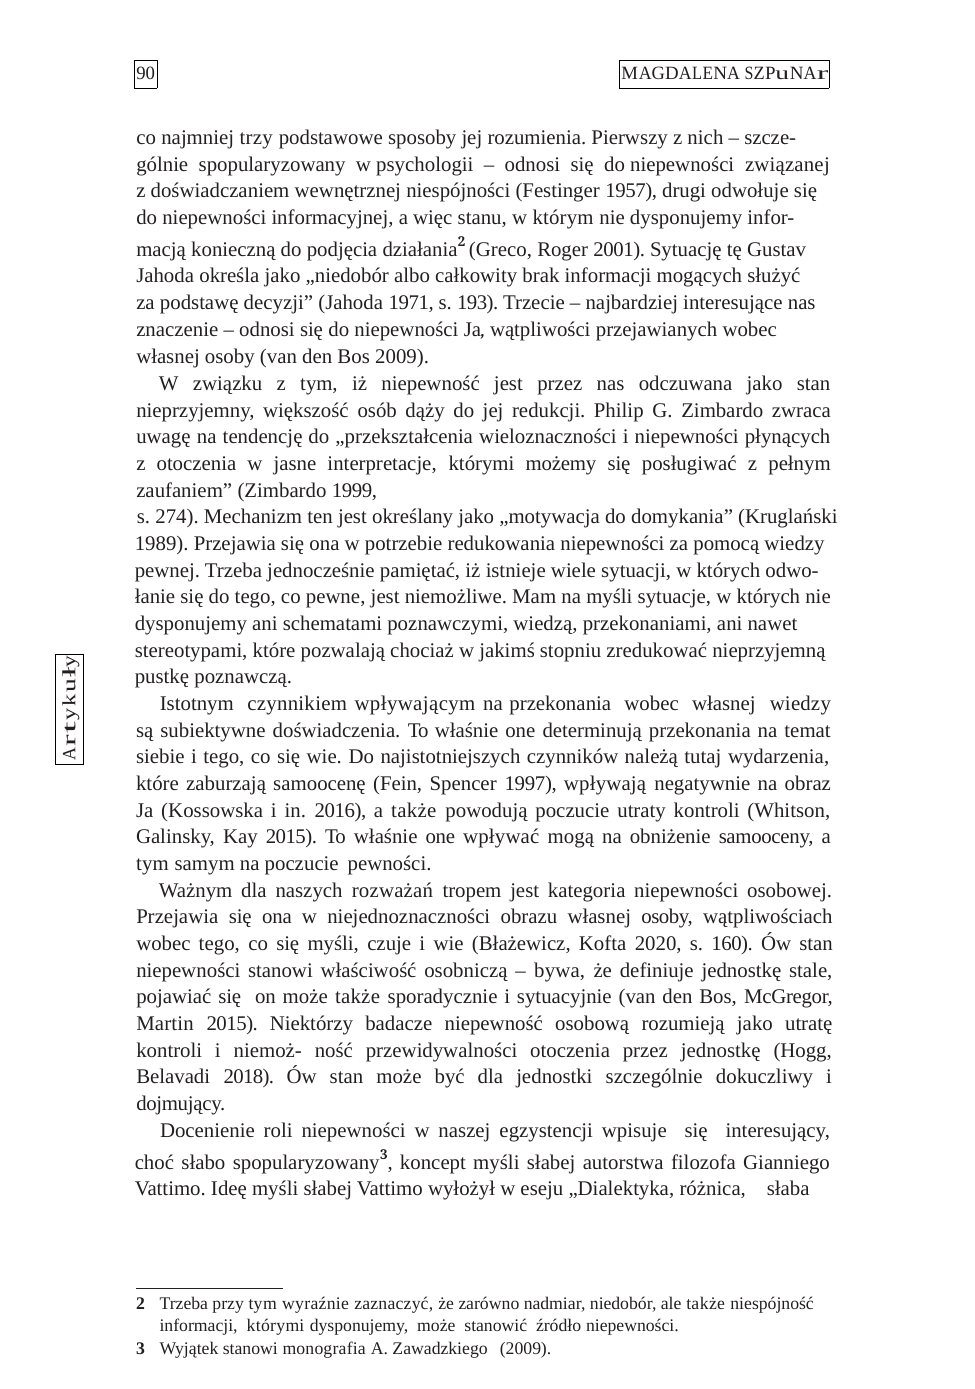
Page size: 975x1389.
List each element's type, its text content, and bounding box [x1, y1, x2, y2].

text W związku z tym, iż niepewność jest przez nas odczuwana jako stan nieprzyjemny, większość osób dąży do jej redukcji. Philip G. Zimbardo zwraca uwagę na tendencję do „przekształcenia wieloznaczności i niepewności płynących z otoczenia w jasne interpretacje, którymi możemy się posługiwać z pełnym zaufaniem” (Zimbardo 1999, [136, 371, 831, 502]
list Wyjątek stanowi monografia A. Zawadzkiego (2009). [136, 1337, 844, 1358]
text Ważnym dla naszych rozważań tropem jest kategoria niepewności osobowej. Przejawia się ona w niejednoznaczności obrazu własnej osoby, wątpliwościach wobec tego, co się myśli, czuje i wie (Błażewicz, Kofta 2020, s. 160). Ów stan niepewności stanowi właściwość osobniczą – bywa, że definiuje jednostkę stale, pojawiać się on może także sporadycznie i sytuacyjnie (van den Bos, McGregor, Martin 2015). Niektórzy badacze niepewność osobową rozumieją jako utratę kontroli i niemoż- ność przewidywalności otoczenia przez jednostkę (Hogg, Belavadi 2018). Ów stan może być dla jednostki szczególnie dokuczliwy i dojmujący. [136, 878, 833, 1115]
text co najmniej trzy podstawowe sposoby jej rozumienia. Pierwszy z nich – szcze- gólnie spopularyzowany w psychologii – odnosi się do niepewności związanej z doświadczaniem wewnętrznej niespójności (Festinger 1957), drugi odwołuje się do niepewności informacyjnej, a więc stanu, w którym nie dysponujemy infor- macją konieczną do podjęcia działania2 (Greco, Roger 2001). Sytuację tę Gustav Jahoda określa jako „niedobór albo całkowity brak informacji mogących służyć za podstawę decyzji” (Jahoda 1971, s. 193). Trzecie – najbardziej interesujące nas znaczenie – odnosi się do niepewności Ja, wątpliwości przejawianych wobec własnej osoby (van den Bos 2009). [136, 125, 832, 368]
text Artykuły [58, 656, 83, 761]
list Trzeba przy tym wyraźnie zaznaczyć, że zarówno nadmiar, niedobór, ale także niespójność informacji, którymi dysponujemy, może stanowić źródło niepewności. [136, 1286, 828, 1336]
text s. 274). Mechanizm ten jest określany jako „motywacja do domykania” (Kruglański 1989). Przejawia się ona w potrzebie redukowania niepewności za pomocą wiedzy pewnej. Trzeba jednocześnie pamiętać, iż istnieje wiele sytuacji, w których odwo- łanie się do tego, co pewne, jest niemożliwe. Mam na myśli sytuacje, w których nie dysponujemy ani schematami poznawczymi, wiedzą, przekonaniami, ani nawet stereotypami, które pozwalają chociaż w jakimś stopniu zredukować nieprzyjemną pustkę poznawczą. [134, 504, 840, 688]
text Docenienie roli niepewności w naszej egzystencji wpisuje się interesujący, choć słabo spopularyzowany3, koncept myśli słabej autorstwa filozofa Gianniego Vattimo. Ideę myśli słabej Vattimo wyłożył w eseju „Dialektyka, różnica, słaba [134, 1118, 831, 1200]
text Istotnym czynnikiem wpływającym na przekonania wobec własnej wiedzy są subiektywne doświadczenia. To właśnie one determinują przekonania na temat siebie i tego, co się wie. Do najistotniejszych czynników należą tutaj wydarzenia, które zaburzają samoocenę (Fein, Spencer 1997), wpływają negatywnie na obraz Ja (Kossowska i in. 2016), a także powodują poczucie utraty kontroli (Whitson, Galinsky, Kay 2015). To właśnie one wpływać mogą na obniżenie samooceny, a tym samym na poczucie pewności. [136, 691, 831, 875]
